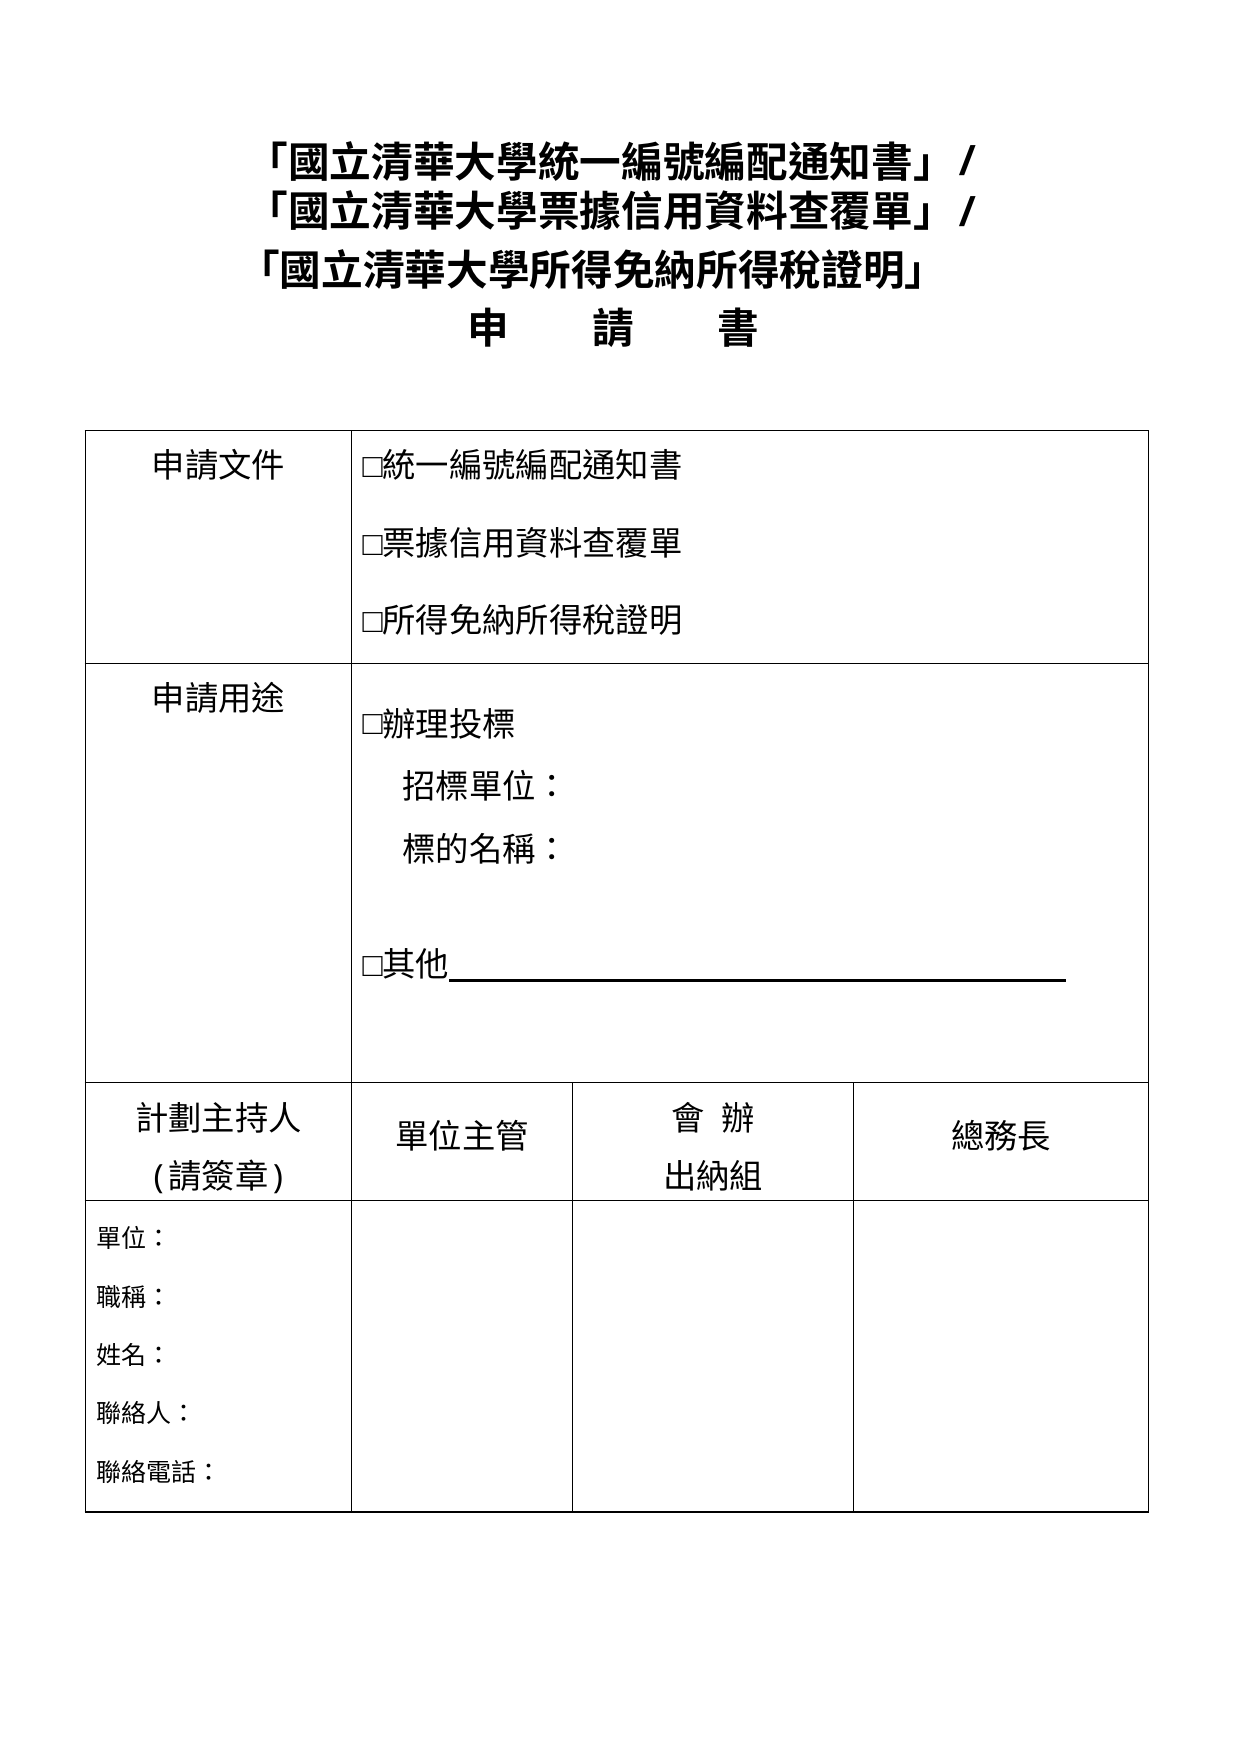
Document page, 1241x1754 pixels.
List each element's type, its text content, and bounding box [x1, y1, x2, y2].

table_header □統一編號編配通知書 □票據信用資料查覆單 □所得免納所得稅證明 [352, 431, 1148, 662]
table_cell [573, 1201, 853, 1511]
table_cell 單位： 職稱： 姓名： 聯絡人： 聯絡電話： [86, 1201, 351, 1511]
table_cell [352, 1201, 572, 1511]
table_header 申請文件 [86, 431, 351, 662]
text 申 請 書 [103, 297, 1122, 355]
table_cell 申請用途 [86, 664, 351, 1082]
text 「國立清華大學票據信用資料查覆單」/ [103, 180, 1122, 238]
text 「國立清華大學所得免納所得稅證明」． [103, 238, 1122, 297]
text 「國立清華大學統一編號編配通知書」/ [103, 118, 1122, 180]
table_cell 計劃主持人 (請簽章) [86, 1083, 351, 1200]
table_cell 單位主管 [352, 1083, 572, 1200]
table_cell 總務長 [854, 1083, 1148, 1200]
table_cell [854, 1201, 1148, 1511]
table_cell 會 辦 出納組 [573, 1083, 853, 1200]
table_cell □辦理投標 招標單位： 標的名稱： □其他 [352, 664, 1148, 1082]
